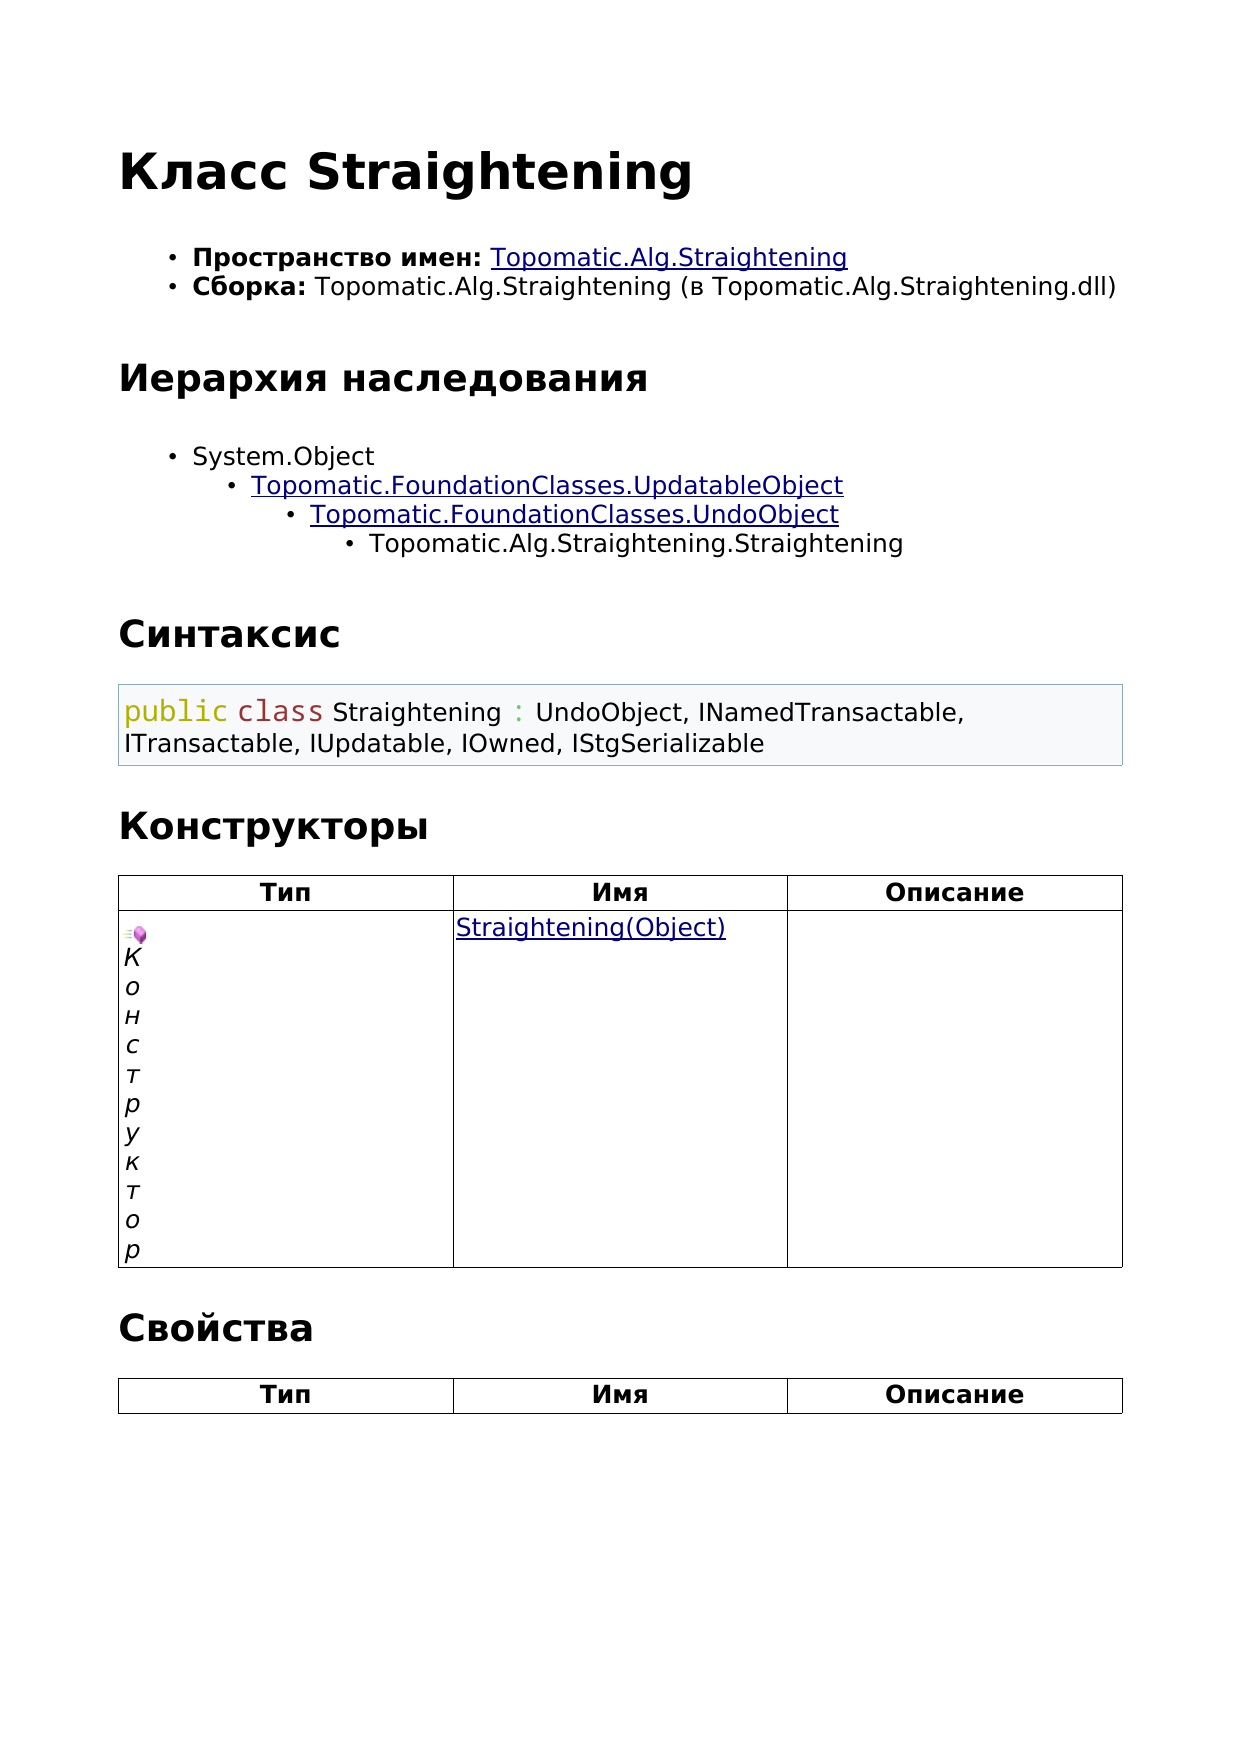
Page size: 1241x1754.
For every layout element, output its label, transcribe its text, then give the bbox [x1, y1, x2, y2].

list Topomatic.Alg.Straightening.Straightening [354, 529, 1122, 558]
subtitle Свойства [118, 1307, 1122, 1350]
subtitle Синтаксис [118, 613, 1122, 657]
table_header Имя [454, 876, 787, 910]
table_cell [788, 911, 1122, 1267]
subtitle Иерархия наследования [118, 356, 1122, 400]
table_cell Straightening(Object) [454, 911, 787, 1267]
list System.Object [177, 442, 1122, 471]
table_header public class Straightening : UndoObject, INamedTransactable, ITransactable, IUpdatable, IOwned, IStgSerializable [119, 685, 1122, 764]
list Topomatic.FoundationClasses.UpdatableObject [236, 471, 1122, 500]
subtitle Класс Straightening [118, 143, 1122, 201]
picture [121, 926, 147, 944]
subtitle Конструкторы [118, 804, 1122, 848]
table_header Описание [788, 1379, 1122, 1413]
list Topomatic.FoundationClasses.UndoObject [295, 500, 1122, 529]
table_header Тип [119, 1379, 453, 1413]
table_header Имя [454, 1379, 787, 1413]
table_header Описание [788, 876, 1122, 910]
table_header Тип [119, 876, 453, 910]
list Сборка: Topomatic.Alg.Straightening (в Topomatic.Alg.Straightening.dll) [177, 272, 1122, 302]
table_cell [119, 911, 453, 1267]
list Пространство имен: Topomatic.Alg.Straightening [177, 243, 1122, 272]
